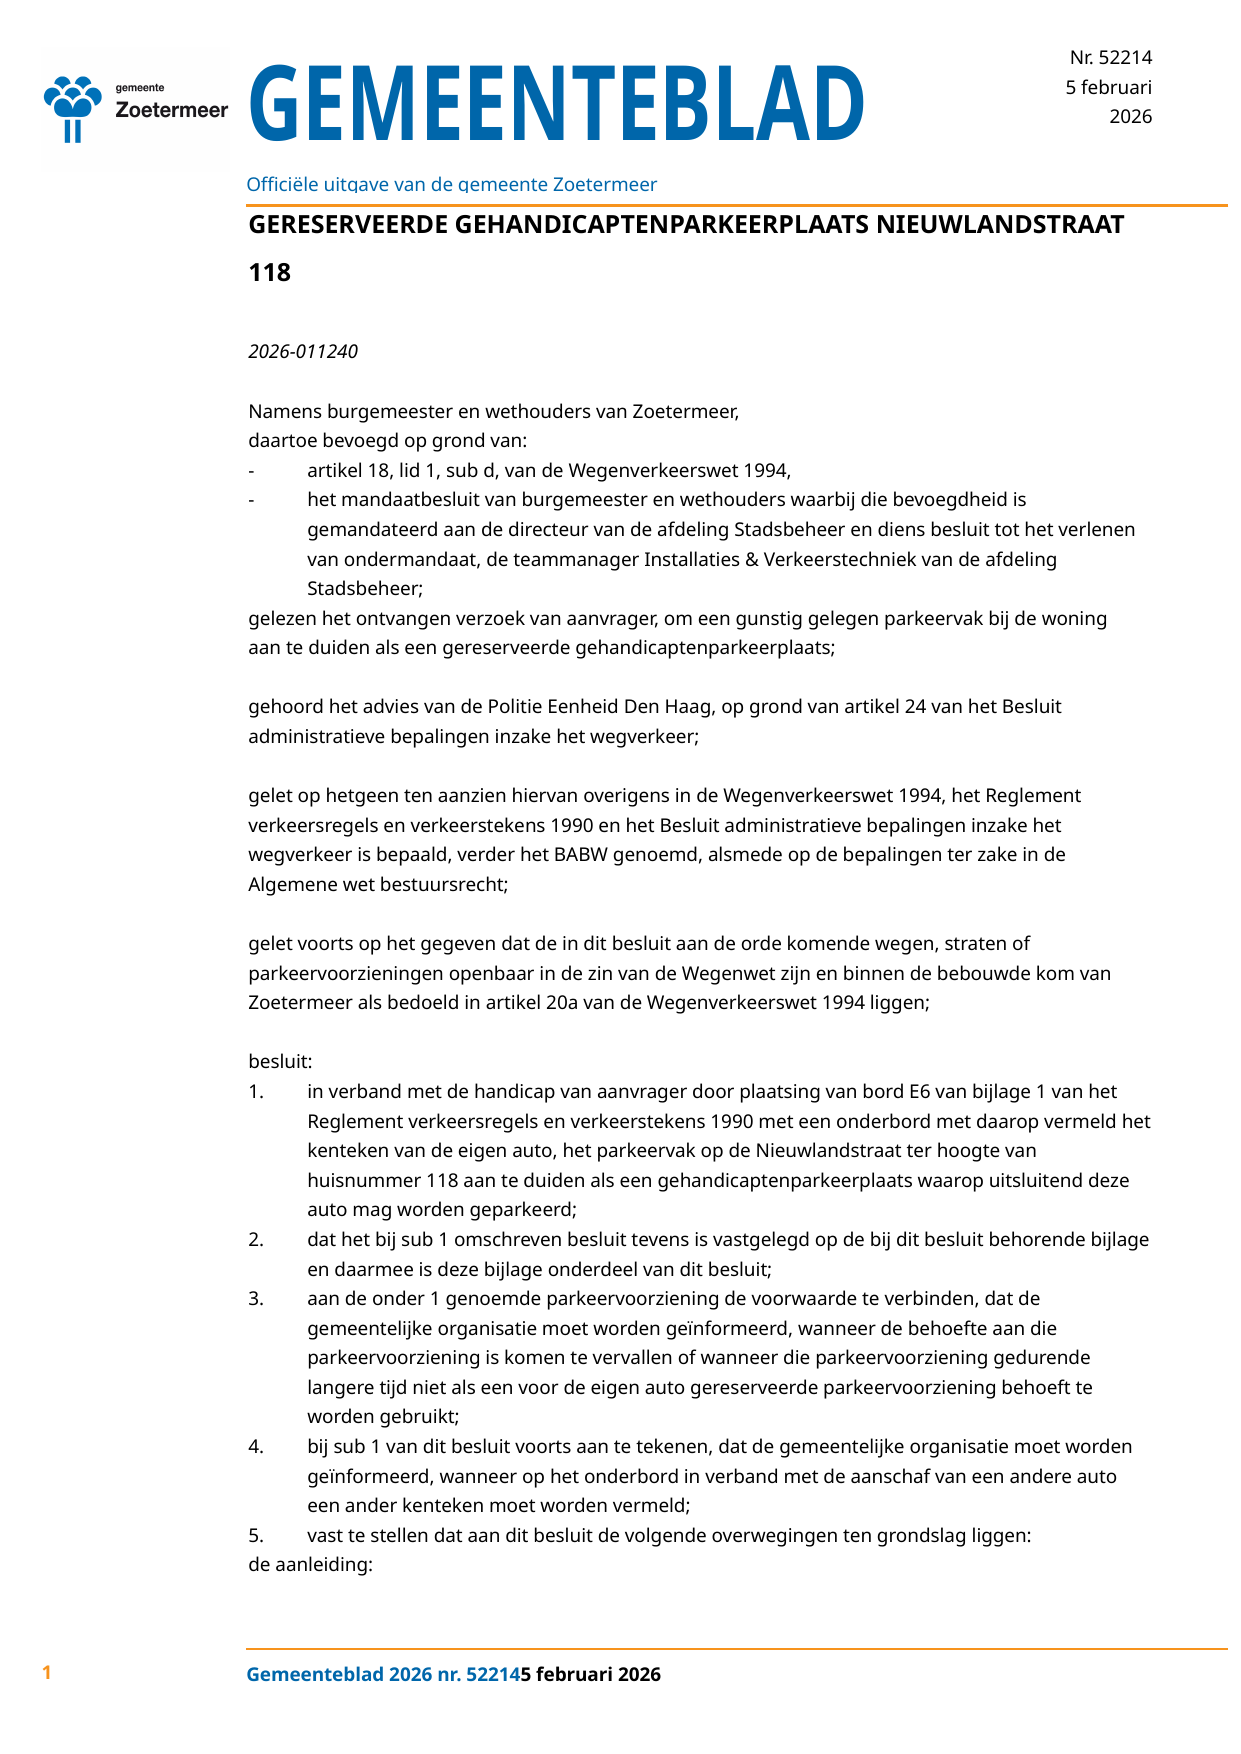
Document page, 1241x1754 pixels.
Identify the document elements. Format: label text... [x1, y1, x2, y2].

text daartoe bevoegd op grond van: [248, 427, 1152, 453]
list artikel 18, lid 1, sub d, van de Wegenverkeerswet 1994, [248, 457, 1152, 483]
list dat het bij sub 1 omschreven besluit tevens is vastgelegd op de bij dit besluit behorende bijlage en daarmee is deze bijlage onderdeel van dit besluit; [248, 1226, 1152, 1281]
list het mandaatbesluit van burgemeester en wethouders waarbij die bevoegdheid is gemandateerd aan de directeur van de afdeling Stadsbeheer en diens besluit tot het verlenen van ondermandaat, de teammanager Installaties & Verkeerstechniek van de afdeling Stadsbeheer; [248, 487, 1152, 601]
list aan de onder 1 genoemde parkeervoorziening de voorwaarde te verbinden, dat de gemeentelijke organisatie moet worden geïnformeerd, wanneer de behoefte aan die parkeervoorziening is komen te vervallen of wanneer die parkeervoorziening gedurende langere tijd niet als een voor de eigen auto gereserveerde parkeervoorziening behoeft te worden gebruikt; [248, 1285, 1152, 1429]
list in verband met de handicap van aanvrager door plaatsing van bord E6 van bijlage 1 van het Reglement verkeersregels en verkeerstekens 1990 met een onderbord met daarop vermeld het kenteken van de eigen auto, het parkeervak op de Nieuwlandstraat ter hoogte van huisnummer 118 aan te duiden als een gehandicaptenparkeerplaats waarop uitsluitend deze auto mag worden geparkeerd; [248, 1078, 1152, 1222]
text gelet voorts op het gegeven dat de in dit besluit aan de orde komende wegen, straten of parkeervoorzieningen openbaar in de zin van de Wegenwet zijn en binnen de bebouwde kom van Zoetermeer als bedoeld in artikel 20a van de Wegenverkeerswet 1994 liggen; [248, 930, 1152, 1015]
text 2026-011240 [248, 339, 1152, 364]
text besluit: [248, 1049, 1152, 1074]
text Namens burgemeester en wethouders van Zoetermeer, [248, 398, 1152, 423]
text GERESERVEERDE GEHANDICAPTENPARKEERPLAATS NIEUWLANDSTRAAT 118 [248, 207, 1152, 288]
list vast te stellen dat aan dit besluit de volgende overwegingen ten grondslag liggen: [248, 1522, 1152, 1548]
list bij sub 1 van dit besluit voorts aan te tekenen, dat de gemeentelijke organisatie moet worden geïnformeerd, wanneer op het onderbord in verband met de aanschaf van een andere auto een ander kenteken moet worden vermeld; [248, 1433, 1152, 1518]
text gehoord het advies van de Politie Eenheid Den Haag, op grond van artikel 24 van het Besluit administratieve bepalingen inzake het wegverkeer; [248, 694, 1152, 749]
picture [41, 47, 231, 172]
text gelezen het ontvangen verzoek van aanvrager, om een gunstig gelegen parkeervak bij de woning [248, 605, 1152, 631]
text de aanleiding: [248, 1552, 1152, 1577]
text gelet op hetgeen ten aanzien hiervan overigens in de Wegenverkeerswet 1994, het Reglement verkeersregels en verkeerstekens 1990 en het Besluit administratieve bepalingen inzake het wegverkeer is bepaald, verder het BABW genoemd, alsmede op de bepalingen ter zake in de Algemene wet bestuursrecht; [248, 782, 1152, 897]
text aan te duiden als een gereserveerde gehandicaptenparkeerplaats; [248, 634, 1152, 660]
